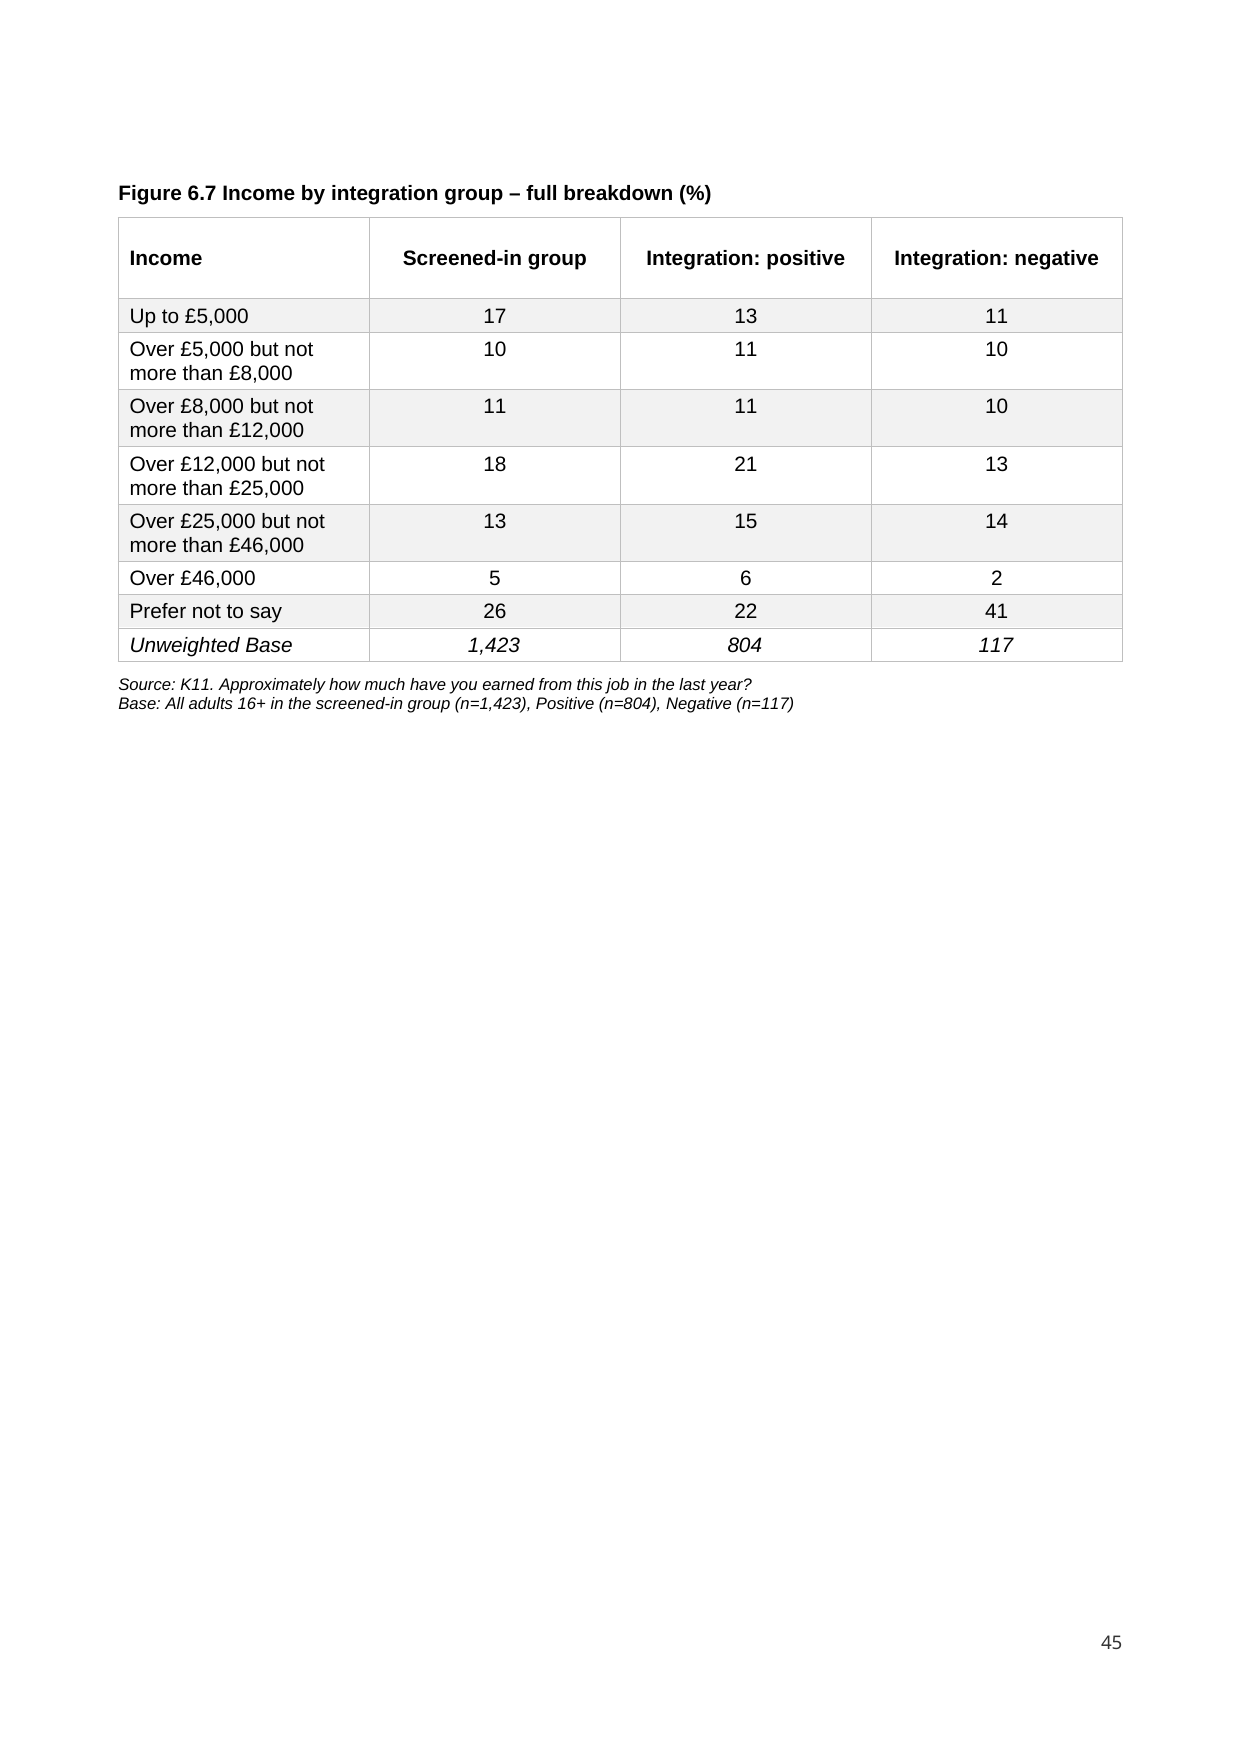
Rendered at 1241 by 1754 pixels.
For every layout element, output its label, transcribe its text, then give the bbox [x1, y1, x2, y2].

table_cell 6 [621, 562, 871, 594]
table_cell Over £46,000 [119, 562, 369, 594]
table_cell 11 [370, 390, 620, 446]
table_cell 41 [872, 595, 1122, 627]
table_cell Over £5,000 but not more than £8,000 [119, 333, 369, 389]
table_cell Unweighted Base [119, 629, 369, 661]
table_cell Over £25,000 but not more than £46,000 [119, 505, 369, 561]
table_cell 2 [872, 562, 1122, 594]
table_cell 13 [621, 299, 871, 332]
table_cell 13 [872, 447, 1122, 503]
text Figure 6.7 Income by integration group – full breakdown (%) [118, 181, 1122, 204]
table_cell 10 [872, 333, 1122, 389]
table_cell 11 [872, 299, 1122, 332]
table_header Income [119, 218, 369, 298]
table_header Integration: positive [621, 218, 871, 298]
table_cell 21 [621, 447, 871, 503]
table_cell 117 [872, 629, 1122, 661]
table_cell 13 [370, 505, 620, 561]
table_cell 11 [621, 390, 871, 446]
table_cell 18 [370, 447, 620, 503]
table_cell 11 [621, 333, 871, 389]
text Source: K11. Approximately how much have you earned from this job in the last year? Base: All adults 16+ in the screened-in group (n=1,423), Positive (n=804), Negative (n=117) [118, 674, 1122, 713]
table_header Integration: negative [872, 218, 1122, 298]
table_cell 804 [621, 629, 871, 661]
table_cell 1,423 [370, 629, 620, 661]
table_cell 10 [872, 390, 1122, 446]
table_cell Up to £5,000 [119, 299, 369, 332]
table_cell 10 [370, 333, 620, 389]
table_cell 14 [872, 505, 1122, 561]
table_cell Over £8,000 but not more than £12,000 [119, 390, 369, 446]
table_cell 15 [621, 505, 871, 561]
table_cell Prefer not to say [119, 595, 369, 627]
table_cell 22 [621, 595, 871, 627]
table_cell Over £12,000 but not more than £25,000 [119, 447, 369, 503]
table_cell 26 [370, 595, 620, 627]
table_cell 17 [370, 299, 620, 332]
table_header Screened-in group [370, 218, 620, 298]
table_cell 5 [370, 562, 620, 594]
